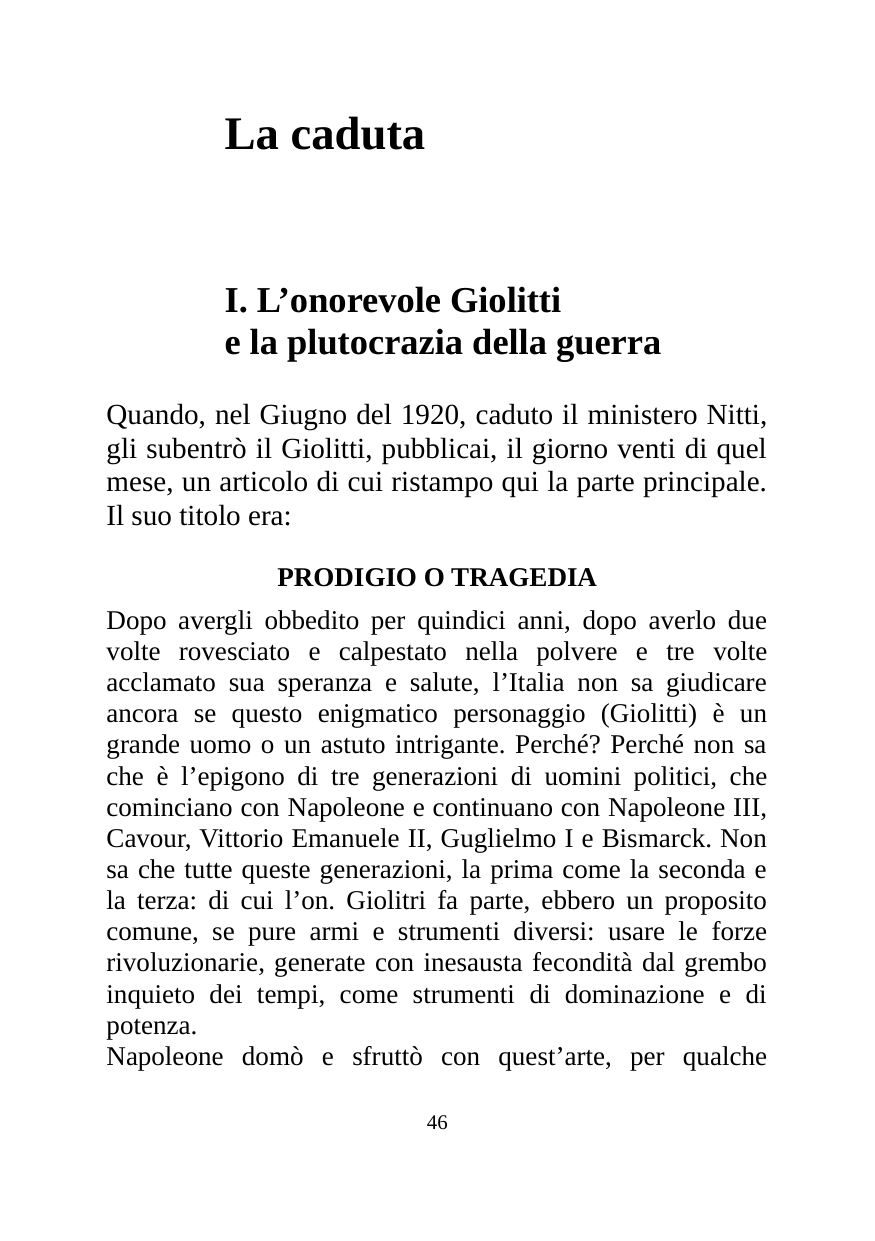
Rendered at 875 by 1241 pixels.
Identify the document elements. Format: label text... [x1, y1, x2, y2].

subtitle I. L’onorevole Giolitti e la plutocrazia della guerra [224, 278, 768, 362]
text PRODIGIO O TRAGEDIA [106, 561, 768, 592]
subtitle La caduta [224, 106, 768, 160]
text Quando, nel Giugno del 1920, caduto il ministero Nitti, gli subentrò il Giolitti, pubblicai, il giorno venti di quel mese, un articolo di cui ristampo qui la parte principale. Il suo titolo era: [106, 397, 768, 532]
text Dopo avergli obbedito per quindici anni, dopo averlo due volte rovesciato e calpestato nella polvere e tre volte acclamato sua speranza e salute, l’Italia non sa giudicare ancora se questo enigmatico personaggio (Giolitti) è un grande uomo o un astuto intrigante. Perché? Perché non sa che è l’epigono di tre generazioni di uomini politici, che cominciano con Napoleone e continuano con Napoleone III, Cavour, Vittorio Emanuele II, Guglielmo I e Bismarck. Non sa che tutte queste generazioni, la prima come la seconda e la terza: di cui l’on. Giolitri fa parte, ebbero un proposito comune, se pure armi e strumenti diversi: usare le forze rivoluzionarie, generate con inesausta fecondità dal grembo inquieto dei tempi, come strumenti di dominazione e di potenza. [106, 604, 768, 1040]
text Napoleone domò e sfruttò con quest’arte, per qualche [106, 1040, 768, 1071]
